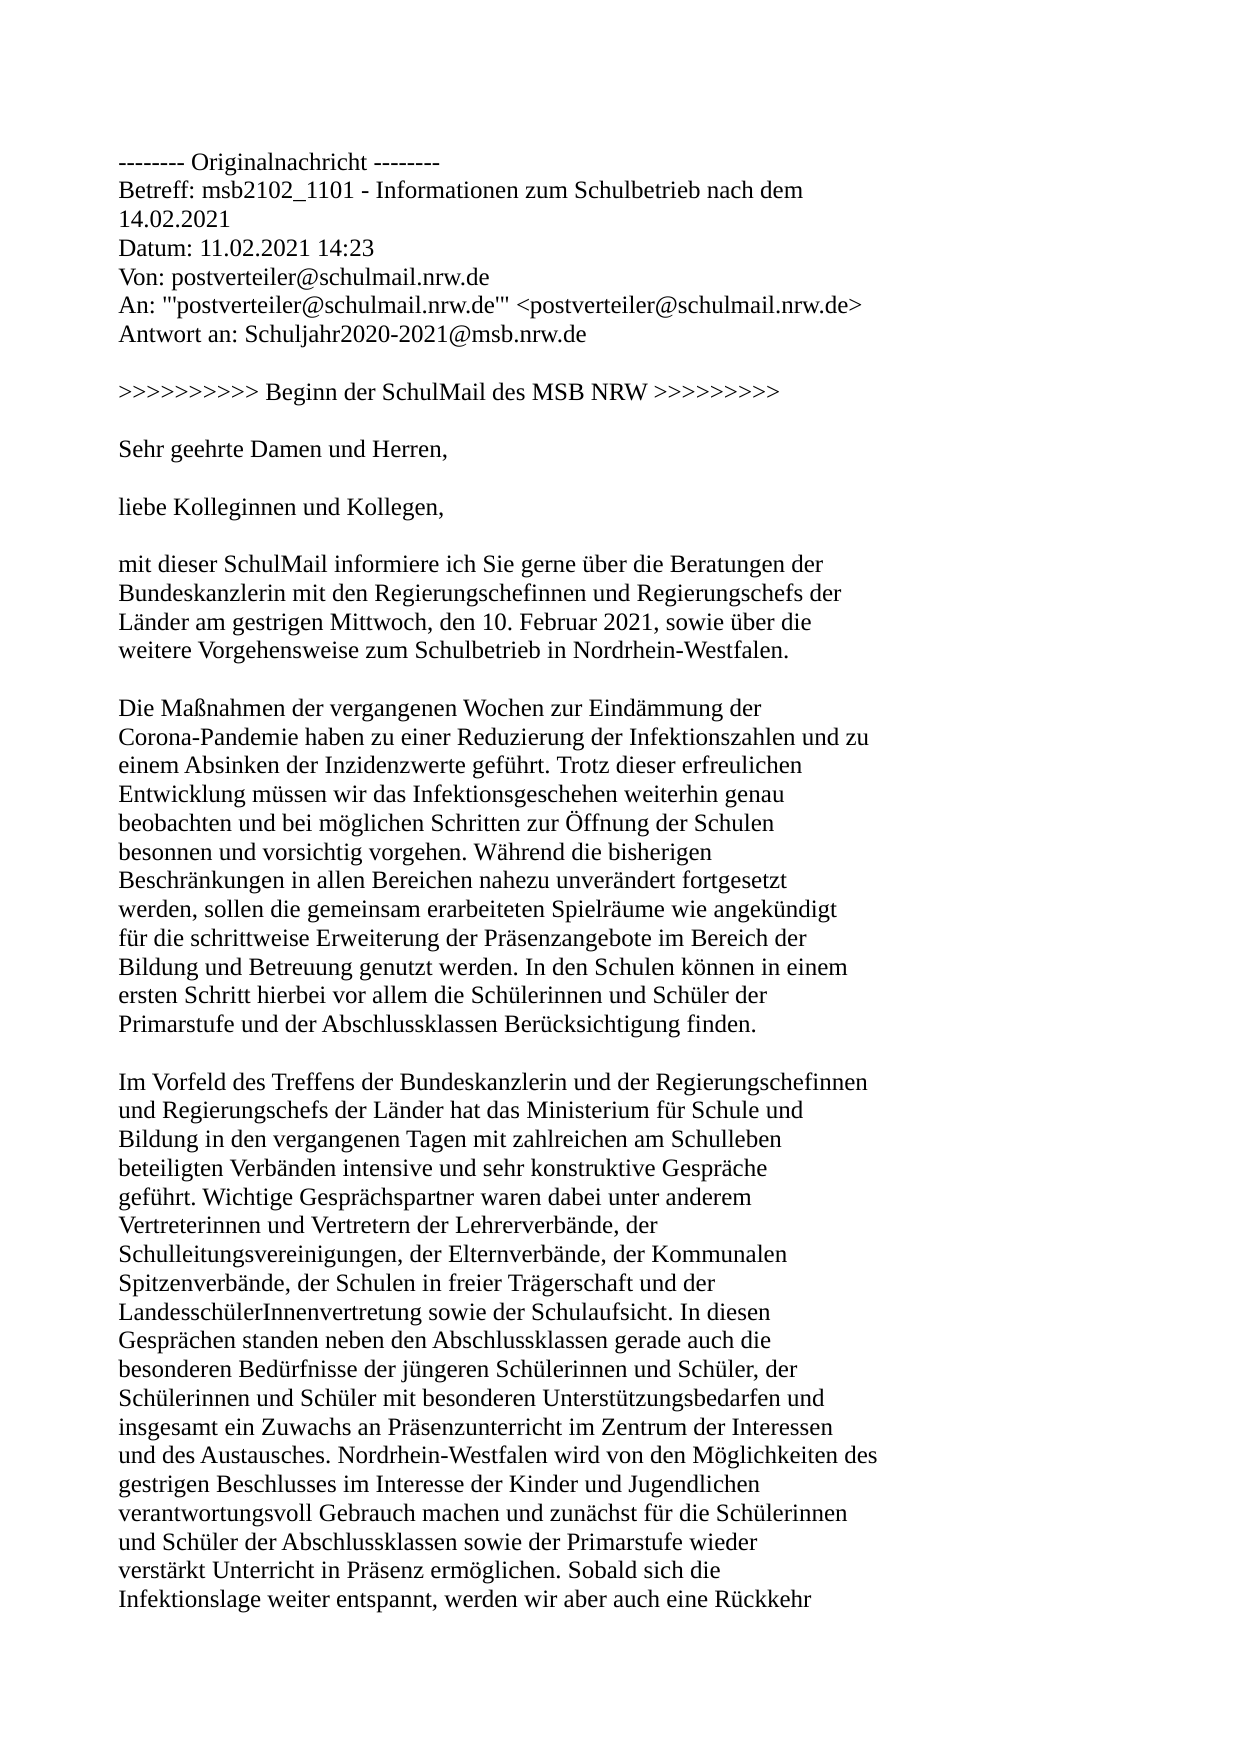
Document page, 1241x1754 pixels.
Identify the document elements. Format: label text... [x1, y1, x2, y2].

text Schulleitungsvereinigungen, der Elternverbände, der Kommunalen [118, 1239, 1122, 1268]
text gestrigen Beschlusses im Interesse der Kinder und Jugendlichen [118, 1469, 1122, 1498]
text Länder am gestrigen Mittwoch, den 10. Februar 2021, sowie über die [118, 607, 1122, 636]
text besonnen und vorsichtig vorgehen. Während die bisherigen [118, 837, 1122, 866]
text Im Vorfeld des Treffens der Bundeskanzlerin und der Regierungschefinnen [118, 1067, 1122, 1096]
text Vertreterinnen und Vertretern der Lehrerverbände, der [118, 1211, 1122, 1239]
text Infektionslage weiter entspannt, werden wir aber auch eine Rückkehr [118, 1584, 1122, 1613]
text werden, sollen die gemeinsam erarbeiteten Spielräume wie angekündigt [118, 894, 1122, 923]
text Sehr geehrte Damen und Herren, [118, 434, 1122, 463]
text Primarstufe und der Abschlussklassen Berücksichtigung finden. [118, 1009, 1122, 1038]
text 14.02.2021 [118, 204, 1122, 233]
text für die schrittweise Erweiterung der Präsenzangebote im Bereich der [118, 923, 1122, 952]
text Datum: 11.02.2021 14:23 [118, 233, 1122, 262]
text ersten Schritt hierbei vor allem die Schülerinnen und Schüler der [118, 981, 1122, 1009]
text besonderen Bedürfnisse der jüngeren Schülerinnen und Schüler, der [118, 1354, 1122, 1383]
text Bundeskanzlerin mit den Regierungschefinnen und Regierungschefs der [118, 578, 1122, 607]
text Corona-Pandemie haben zu einer Reduzierung der Infektionszahlen und zu [118, 722, 1122, 751]
text Bildung und Betreuung genutzt werden. In den Schulen können in einem [118, 952, 1122, 981]
text An: "'postverteiler@schulmail.nrw.de'" <postverteiler@schulmail.nrw.de> [118, 291, 1122, 319]
text beteiligten Verbänden intensive und sehr konstruktive Gespräche [118, 1153, 1122, 1182]
text und Schüler der Abschlussklassen sowie der Primarstufe wieder [118, 1527, 1122, 1556]
text Antwort an: Schuljahr2020-2021@msb.nrw.de [118, 319, 1122, 348]
text einem Absinken der Inzidenzwerte geführt. Trotz dieser erfreulichen [118, 751, 1122, 779]
text verantwortungsvoll Gebrauch machen und zunächst für die Schülerinnen [118, 1498, 1122, 1527]
text Von: postverteiler@schulmail.nrw.de [118, 262, 1122, 291]
text verstärkt Unterricht in Präsenz ermöglichen. Sobald sich die [118, 1556, 1122, 1584]
text Schülerinnen und Schüler mit besonderen Unterstützungsbedarfen und [118, 1383, 1122, 1412]
text Entwicklung müssen wir das Infektionsgeschehen weiterhin genau [118, 779, 1122, 808]
text >>>>>>>>>> Beginn der SchulMail des MSB NRW >>>>>>>>> [118, 377, 1122, 406]
text Beschränkungen in allen Bereichen nahezu unverändert fortgesetzt [118, 866, 1122, 894]
text insgesamt ein Zuwachs an Präsenzunterricht im Zentrum der Interessen [118, 1412, 1122, 1441]
text geführt. Wichtige Gesprächspartner waren dabei unter anderem [118, 1182, 1122, 1211]
text Gesprächen standen neben den Abschlussklassen gerade auch die [118, 1326, 1122, 1354]
text liebe Kolleginnen und Kollegen, [118, 492, 1122, 521]
text beobachten und bei möglichen Schritten zur Öffnung der Schulen [118, 808, 1122, 837]
text Bildung in den vergangenen Tagen mit zahlreichen am Schulleben [118, 1124, 1122, 1153]
text LandesschülerInnenvertretung sowie der Schulaufsicht. In diesen [118, 1297, 1122, 1326]
text und des Austausches. Nordrhein-Westfalen wird von den Möglichkeiten des [118, 1441, 1122, 1469]
text Betreff: msb2102_1101 - Informationen zum Schulbetrieb nach dem [118, 176, 1122, 204]
text weitere Vorgehensweise zum Schulbetrieb in Nordrhein-Westfalen. [118, 636, 1122, 664]
text und Regierungschefs der Länder hat das Ministerium für Schule und [118, 1096, 1122, 1124]
text mit dieser SchulMail informiere ich Sie gerne über die Beratungen der [118, 549, 1122, 578]
text -------- Originalnachricht -------- [118, 147, 1122, 176]
text Die Maßnahmen der vergangenen Wochen zur Eindämmung der [118, 693, 1122, 722]
text Spitzenverbände, der Schulen in freier Trägerschaft und der [118, 1268, 1122, 1297]
